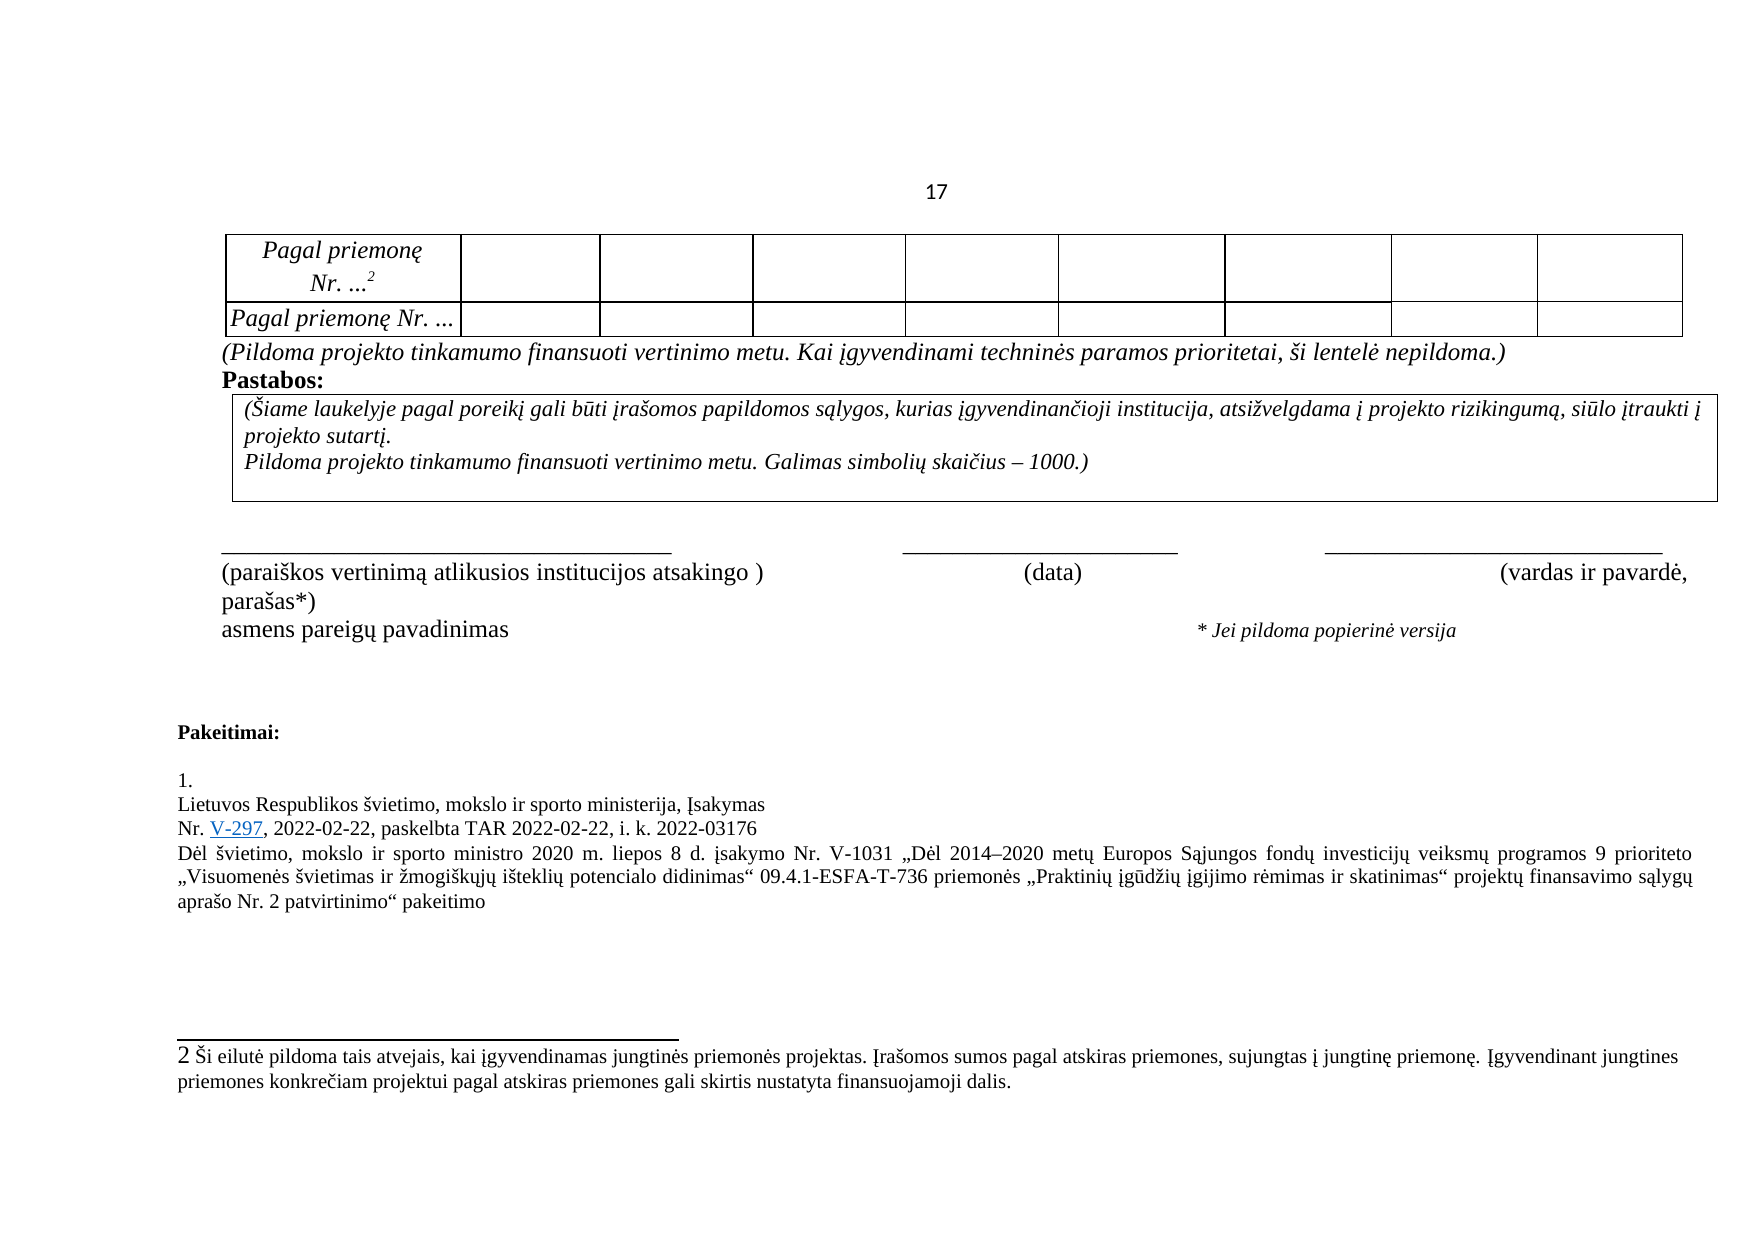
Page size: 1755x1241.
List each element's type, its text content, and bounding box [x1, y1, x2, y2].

table_cell Pagal priemonę Nr. ... [227, 235, 460, 301]
table_cell [754, 235, 905, 301]
text ____________________________________ ______________________ ___________________________ [221, 528, 1695, 557]
table_cell [1059, 235, 1224, 301]
table_cell [601, 303, 752, 336]
table_cell [1392, 235, 1537, 301]
text 1. [177, 768, 1695, 792]
table_cell [906, 235, 1058, 301]
table_cell [1538, 235, 1682, 301]
text Dėl švietimo, mokslo ir sporto ministro 2020 m. liepos 8 d. įsakymo Nr. V-1031 „Dėl 2014–2020 metų Europos Sąjungos fondų investicijų veiksmų programos 9 prioriteto „Visuomenės švietimas ir žmogiškųjų išteklių potencialo didinimas“ 09.4.1-ESFA-T-736 priemonės „Praktinių įgūdžių įgijimo rėmimas ir skatinimas“ projektų finansavimo sąlygų aprašo Nr. 2 patvirtinimo“ pakeitimo [177, 840, 1695, 913]
table_cell [1538, 302, 1682, 336]
table_cell [906, 303, 1058, 336]
text (paraiškos vertinimą atlikusios institucijos atsakingo ) (data) (vardas ir pavardė, parašas*) [221, 557, 1695, 614]
table_cell [1392, 302, 1537, 336]
text asmens pareigų pavadinimas * Jei pildoma popierinė versija [221, 614, 1695, 643]
table_cell [462, 235, 599, 301]
table_cell [1226, 303, 1391, 336]
table_cell [462, 303, 599, 336]
text (Pildoma projekto tinkamumo finansuoti vertinimo metu. Kai įgyvendinami techninės paramos prioritetai, ši lentelė nepildoma.) [222, 337, 1695, 366]
text Lietuvos Respublikos švietimo, mokslo ir sporto ministerija, Įsakymas [177, 792, 1695, 816]
text Pastabos: [222, 366, 1695, 394]
table_cell [1059, 303, 1224, 336]
text Pakeitimai: [177, 720, 1695, 744]
table_header (Šiame laukelyje pagal poreikį gali būti įrašomos papildomos sąlygos, kurias įgyvendinančioji institucija, atsižvelgdama į projekto rizikingumą, siūlo įtraukti į projekto sutartį. Pildoma projekto tinkamumo finansuoti vertinimo metu. Galimas simbolių skaičius – 1000.) [233, 395, 1717, 501]
table_cell Pagal priemonę Nr. ... [227, 303, 460, 336]
text Nr. V-297, 2022-02-22, paskelbta TAR 2022-02-22, i. k. 2022-03176 [177, 816, 1695, 840]
table_cell [754, 303, 905, 336]
table_cell [1226, 235, 1391, 301]
table_cell [601, 235, 752, 301]
